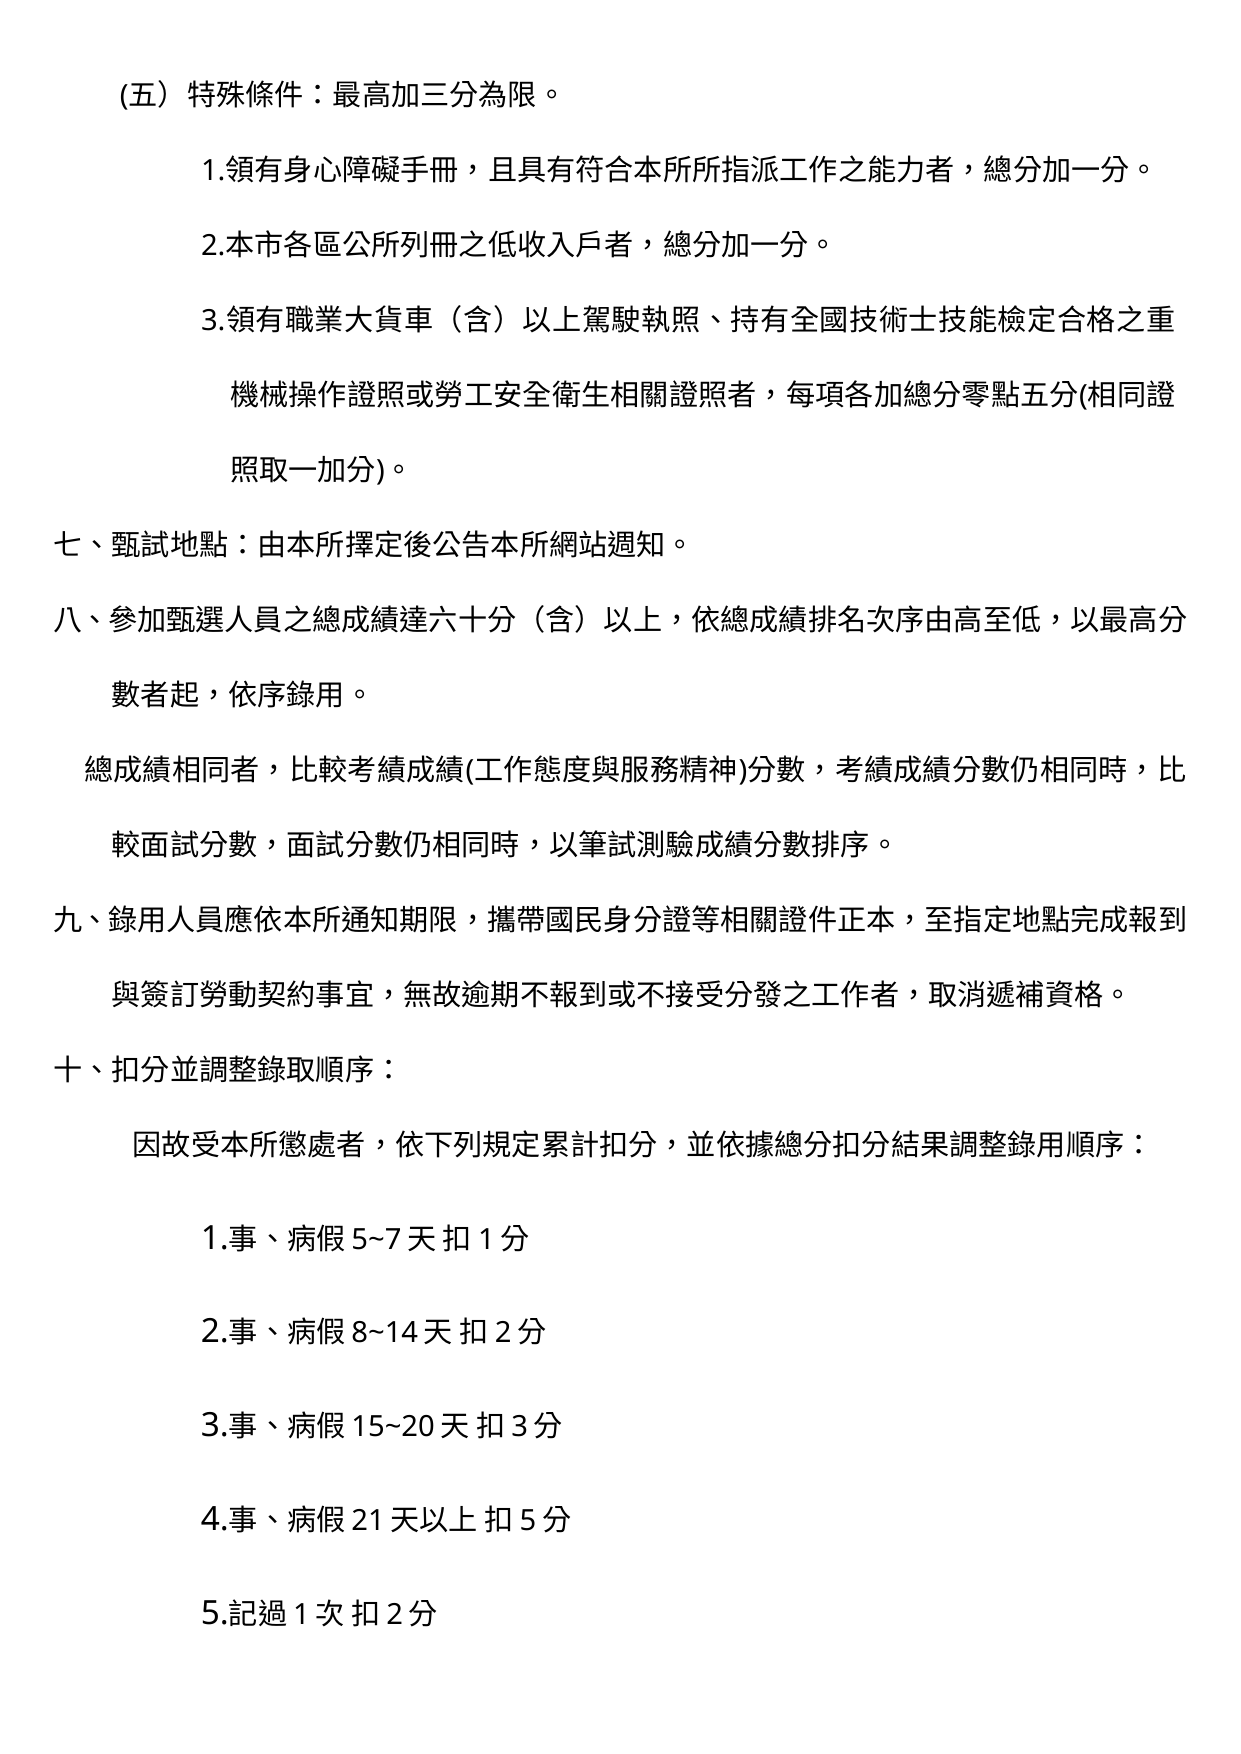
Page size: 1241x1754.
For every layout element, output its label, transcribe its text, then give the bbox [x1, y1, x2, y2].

text 1.領有身心障礙手冊，且具有符合本所所指派工作之能力者，總分加一分。 [201, 130, 1175, 205]
text 4.事、病假21天以上 扣5分 [201, 1480, 1187, 1555]
text 2.本市各區公所列冊之低收入戶者，總分加一分。 [201, 205, 1175, 280]
text 八、參加甄選人員之總成績達六十分（含）以上，依總成績排名次序由高至低，以最高分數者起，依序錄用。 [53, 580, 1187, 730]
text 1.事、病假5~7天 扣1分 [201, 1199, 1187, 1274]
text 3.事、病假15~20天 扣3分 [201, 1386, 1187, 1461]
text 2.事、病假8~14天 扣2分 [201, 1292, 1187, 1367]
text 3.領有職業大貨車（含）以上駕駛執照、持有全國技術士技能檢定合格之重機械操作證照或勞工安全衛生相關證照者，每項各加總分零點五分(相同證照取一加分)。 [201, 280, 1175, 505]
text 九、錄用人員應依本所通知期限，攜帶國民身分證等相關證件正本，至指定地點完成報到與簽訂勞動契約事宜，無故逾期不報到或不接受分發之工作者，取消遞補資格。 [53, 880, 1187, 1030]
text 十、扣分並調整錄取順序： [53, 1030, 1187, 1105]
text 總成績相同者，比較考績成績(工作態度與服務精神)分數，考績成績分數仍相同時，比較面試分數，面試分數仍相同時，以筆試測驗成績分數排序。 [53, 730, 1187, 880]
text (五）特殊條件：最高加三分為限。 [94, 55, 1187, 130]
text 因故受本所懲處者，依下列規定累計扣分，並依據總分扣分結果調整錄用順序： [87, 1105, 1187, 1180]
text 七、甄試地點：由本所擇定後公告本所網站週知。 [53, 505, 1187, 580]
text 5.記過1次 扣2分 [201, 1574, 1187, 1649]
